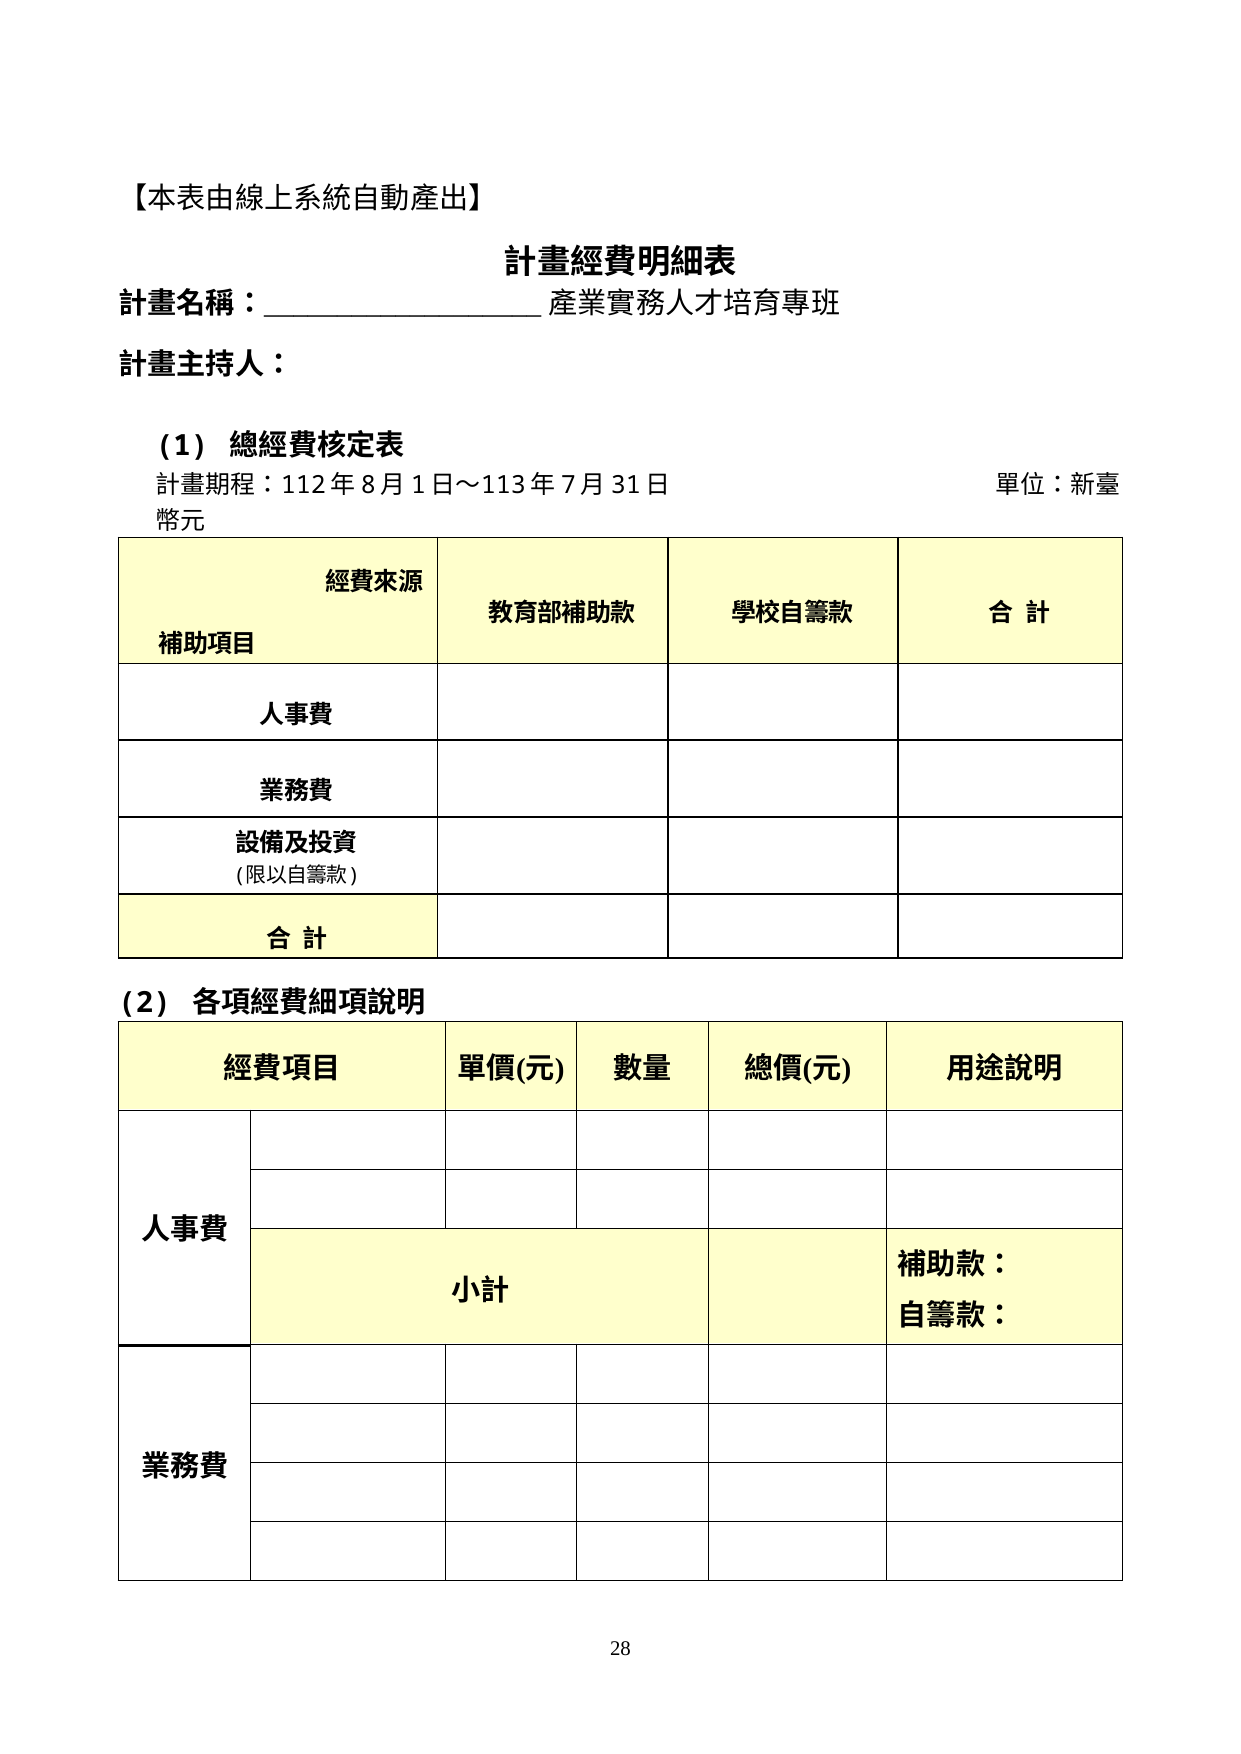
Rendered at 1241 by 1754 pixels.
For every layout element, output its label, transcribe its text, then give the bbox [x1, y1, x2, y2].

table_cell [577, 1463, 708, 1521]
table_cell [709, 1111, 886, 1169]
table_cell [446, 1463, 576, 1521]
table_header 經費項目 [119, 1022, 445, 1109]
table_cell [251, 1170, 445, 1228]
table_cell [438, 664, 667, 739]
table_cell [577, 1170, 708, 1228]
table_header 學校自籌款 [669, 538, 897, 663]
table_cell [899, 741, 1122, 816]
text 計畫主持人： [118, 341, 1122, 383]
table_cell [446, 1111, 576, 1169]
table_cell [887, 1111, 1122, 1169]
table_header 單價(元) [446, 1022, 576, 1109]
table_cell [899, 818, 1122, 893]
table_cell [709, 1404, 886, 1462]
table_cell [438, 741, 667, 816]
table_cell [709, 1463, 886, 1521]
table_cell 設備及投資 (限以自籌款) [119, 818, 437, 893]
table_cell 人事費 [119, 1111, 250, 1343]
table_cell [438, 895, 667, 957]
table_cell [577, 1404, 708, 1462]
table_cell [577, 1111, 708, 1169]
table_cell [887, 1170, 1122, 1228]
table_cell [577, 1345, 708, 1403]
text 計畫經費明細表 [118, 217, 1122, 279]
table_cell [887, 1345, 1122, 1403]
table_header 教育部補助款 [438, 538, 667, 663]
table_header 數量 [577, 1022, 708, 1109]
table_cell [709, 1345, 886, 1403]
table_cell [887, 1404, 1122, 1462]
table_cell [251, 1345, 445, 1403]
text 計畫期程：112年8月1日～113年7月31日 單位：新臺幣元 [156, 464, 1122, 537]
list 各項經費細項說明 [118, 959, 1122, 1021]
table_cell [251, 1522, 445, 1580]
table_cell [899, 664, 1122, 739]
table_cell 業務費 [119, 741, 437, 816]
table_cell [669, 895, 897, 957]
table_cell 補助款： 自籌款： [887, 1229, 1122, 1343]
table_cell [577, 1522, 708, 1580]
table_cell [669, 818, 897, 893]
table_cell [669, 664, 897, 739]
table_cell [446, 1170, 576, 1228]
table_cell [251, 1111, 445, 1169]
table_header 總價(元) [709, 1022, 886, 1109]
table_cell [709, 1522, 886, 1580]
table_cell [669, 741, 897, 816]
table_cell 人事費 [119, 664, 437, 739]
text 計畫名稱：___________________ 產業實務人才培育專班 [118, 279, 1122, 322]
table_cell [899, 895, 1122, 957]
table_cell [709, 1170, 886, 1228]
table_cell [709, 1229, 886, 1343]
text 【本表由線上系統自動產出】 [118, 175, 1122, 217]
list 總經費核定表 [156, 402, 1122, 464]
table_header 合 計 [899, 538, 1122, 663]
table_cell 合 計 [119, 895, 437, 957]
table_cell [251, 1404, 445, 1462]
table_cell [446, 1345, 576, 1403]
table_header 經費來源 補助項目 [119, 538, 437, 663]
table_cell [438, 818, 667, 893]
table_header 用途說明 [887, 1022, 1122, 1109]
table_cell 業務費 [119, 1347, 250, 1580]
table_cell [887, 1522, 1122, 1580]
table_cell [446, 1522, 576, 1580]
table_cell 小計 [251, 1229, 708, 1343]
table_cell [887, 1463, 1122, 1521]
table_cell [446, 1404, 576, 1462]
table_cell [251, 1463, 445, 1521]
